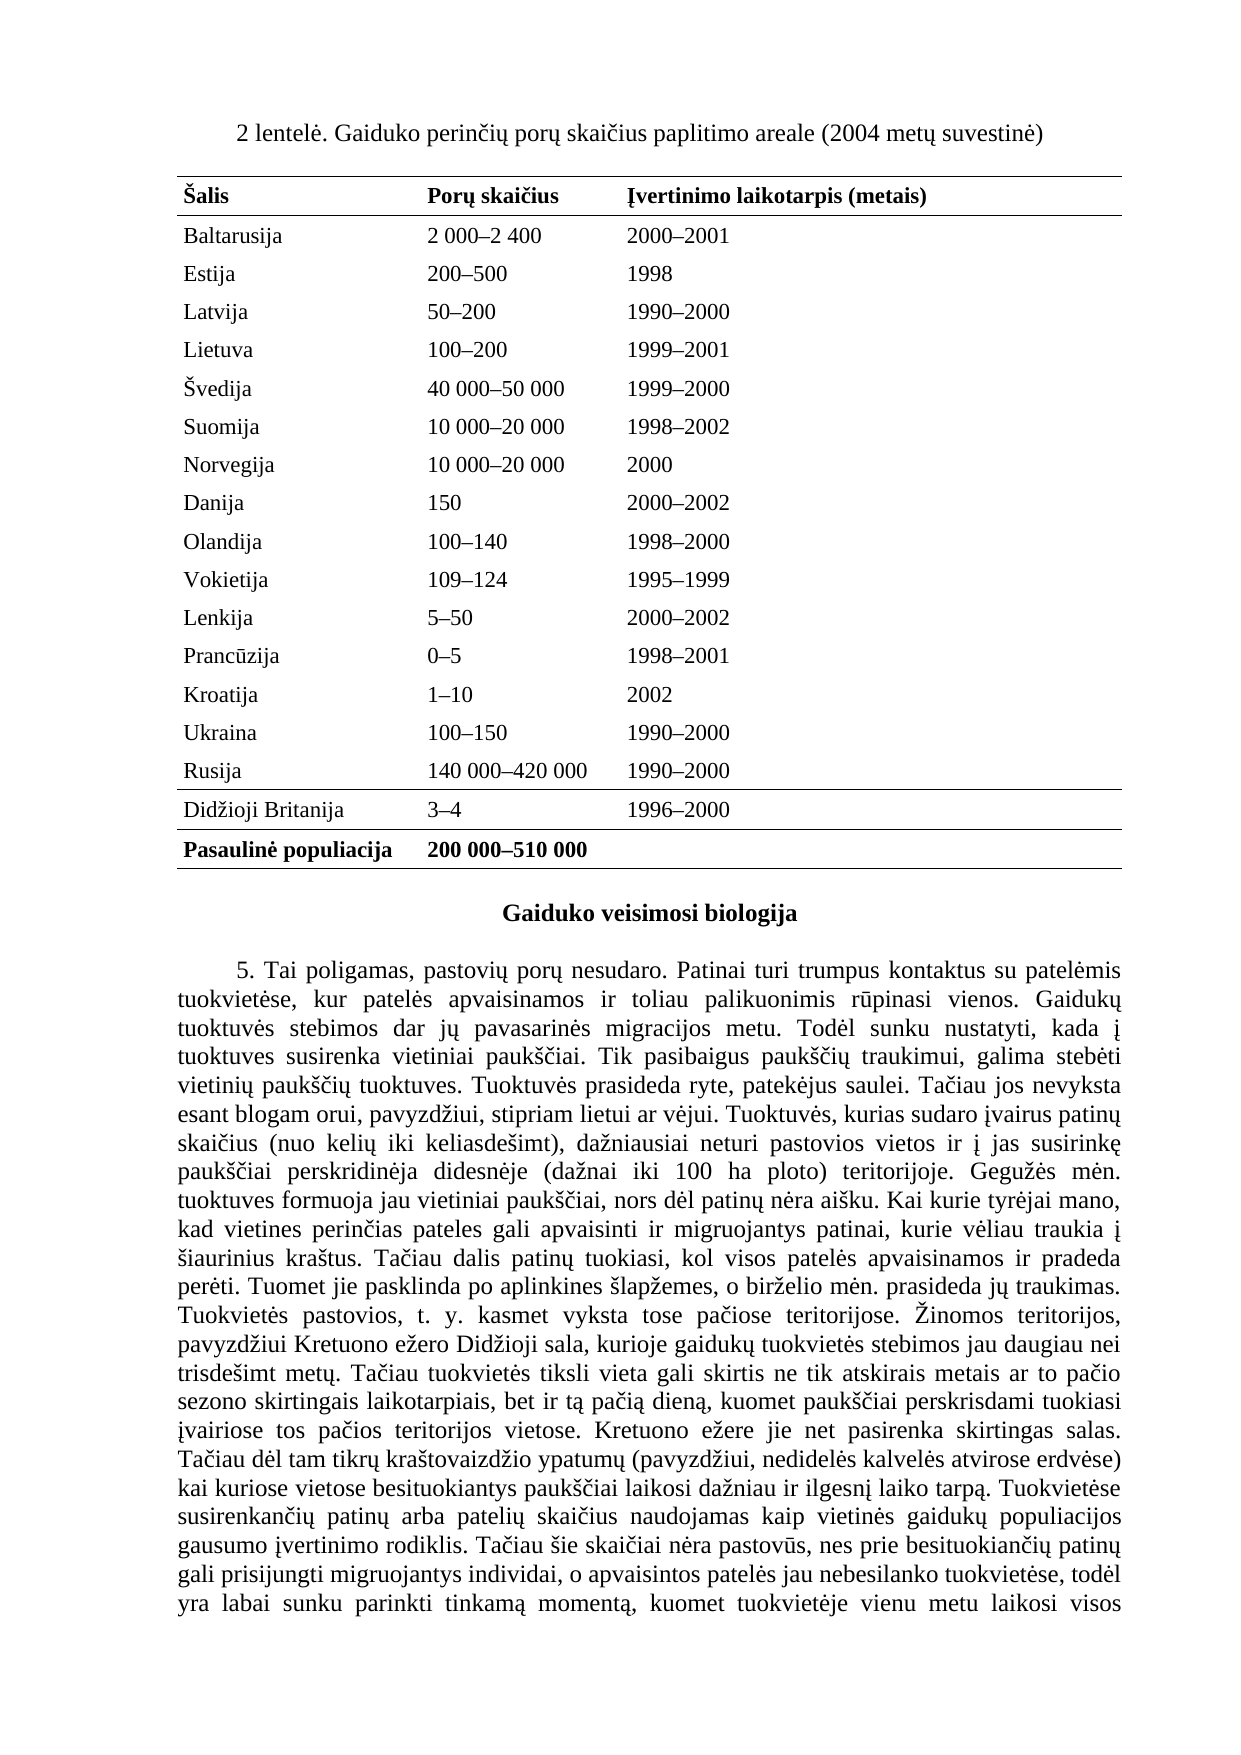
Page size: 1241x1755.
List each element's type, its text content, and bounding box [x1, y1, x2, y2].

table_cell 109–124 [421, 560, 621, 598]
table_cell Didžioji Britanija [177, 790, 421, 829]
table_cell 10 000–20 000 [421, 407, 621, 445]
table_cell 1990–2000 [621, 293, 1122, 331]
table_cell 1998 [621, 254, 1122, 292]
table_cell 0–5 [421, 636, 621, 675]
table_cell Švedija [177, 369, 421, 407]
text 5. Tai poligamas, pastovių porų nesudaro. Patinai turi trumpus kontaktus su patelėmis tuokvietėse, kur patelės apvaisinamos ir toliau palikuonimis rūpinasi vienos. Gaidukų tuoktuvės stebimos dar jų pavasarinės migracijos metu. Todėl sunku nustatyti, kada į tuoktuves susirenka vietiniai paukščiai. Tik pasibaigus paukščių traukimui, galima stebėti vietinių paukščių tuoktuves. Tuoktuvės prasideda ryte, patekėjus saulei. Tačiau jos nevyksta esant blogam orui, pavyzdžiui, stipriam lietui ar vėjui. Tuoktuvės, kurias sudaro įvairus patinų skaičius (nuo kelių iki keliasdešimt), dažniausiai neturi pastovios vietos ir į jas susirinkę paukščiai perskridinėja didesnėje (dažnai iki 100 ha ploto) teritorijoje. Gegužės mėn. tuoktuves formuoja jau vietiniai paukščiai, nors dėl patinų nėra aišku. Kai kurie tyrėjai mano, kad vietines perinčias pateles gali apvaisinti ir migruojantys patinai, kurie vėliau traukia į šiaurinius kraštus. Tačiau dalis patinų tuokiasi, kol visos patelės apvaisinamos ir pradeda perėti. Tuomet jie pasklinda po aplinkines šlapžemes, o birželio mėn. prasideda jų traukimas. Tuokvietės pastovios, t. y. kasmet vyksta tose pačiose teritorijose. Žinomos teritorijos, pavyzdžiui Kretuono ežero Didžioji sala, kurioje gaidukų tuokvietės stebimos jau daugiau nei trisdešimt metų. Tačiau tuokvietės tiksli vieta gali skirtis ne tik atskirais metais ar to pačio sezono skirtingais laikotarpiais, bet ir tą pačią dieną, kuomet paukščiai perskrisdami tuokiasi įvairiose tos pačios teritorijos vietose. Kretuono ežere jie net pasirenka skirtingas salas. Tačiau dėl tam tikrų kraštovaizdžio ypatumų (pavyzdžiui, nedidelės kalvelės atvirose erdvėse) kai kuriose vietose besituokiantys paukščiai laikosi dažniau ir ilgesnį laiko tarpą. Tuokvietėse susirenkančių patinų arba patelių skaičius naudojamas kaip vietinės gaidukų populiacijos gausumo įvertinimo rodiklis. Tačiau šie skaičiai nėra pastovūs, nes prie besituokiančių patinų gali prisijungti migruojantys individai, o apvaisintos patelės jau nebesilanko tuokvietėse, todėl yra labai sunku parinkti tinkamą momentą, kuomet tuokvietėje vienu metu laikosi visos [177, 955, 1122, 1616]
table_cell Pasaulinė populiacija [177, 830, 421, 868]
table_cell 2000–2001 [621, 216, 1122, 254]
table_cell 100–200 [421, 331, 621, 369]
table_cell 200 000–510 000 [421, 830, 621, 868]
table_cell Baltarusija [177, 216, 421, 254]
table_cell Latvija [177, 293, 421, 331]
table_cell 2 000–2 400 [421, 216, 621, 254]
table_cell 10 000–20 000 [421, 445, 621, 483]
table_cell 100–140 [421, 522, 621, 560]
table_cell Ukraina [177, 713, 421, 751]
table_cell Vokietija [177, 560, 421, 598]
table_cell 1998–2000 [621, 522, 1122, 560]
table_cell 40 000–50 000 [421, 369, 621, 407]
table_cell 1–10 [421, 675, 621, 713]
table_cell 2000 [621, 445, 1122, 483]
table_cell 2002 [621, 675, 1122, 713]
table_cell 150 [421, 484, 621, 522]
table_cell Danija [177, 484, 421, 522]
table_cell Prancūzija [177, 636, 421, 675]
table_cell Suomija [177, 407, 421, 445]
table_cell Lietuva [177, 331, 421, 369]
table_cell Estija [177, 254, 421, 292]
table_cell 100–150 [421, 713, 621, 751]
text Gaiduko veisimosi biologija [177, 898, 1122, 926]
table_cell Olandija [177, 522, 421, 560]
table_cell 2000–2002 [621, 598, 1122, 636]
table_cell 1999–2001 [621, 331, 1122, 369]
table_header Šalis [177, 177, 421, 215]
table_cell Lenkija [177, 598, 421, 636]
table_cell 5–50 [421, 598, 621, 636]
text 2 lentelė. Gaiduko perinčių porų skaičius paplitimo areale (2004 metų suvestinė) [177, 118, 1122, 147]
table_cell Kroatija [177, 675, 421, 713]
table_cell 1990–2000 [621, 751, 1122, 789]
table_cell 50–200 [421, 293, 621, 331]
table_cell 1995–1999 [621, 560, 1122, 598]
table_cell 1998–2002 [621, 407, 1122, 445]
table_cell 1990–2000 [621, 713, 1122, 751]
table_cell Rusija [177, 751, 421, 789]
table_cell Norvegija [177, 445, 421, 483]
table_header Porų skaičius [421, 177, 621, 215]
table_cell 140 000–420 000 [421, 751, 621, 789]
table_cell 1999–2000 [621, 369, 1122, 407]
table_cell 1998–2001 [621, 636, 1122, 675]
table_cell [621, 830, 1122, 868]
table_cell 1996–2000 [621, 790, 1122, 829]
table_cell 2000–2002 [621, 484, 1122, 522]
table_cell 3–4 [421, 790, 621, 829]
table_header Įvertinimo laikotarpis (metais) [621, 177, 1122, 215]
table_cell 200–500 [421, 254, 621, 292]
